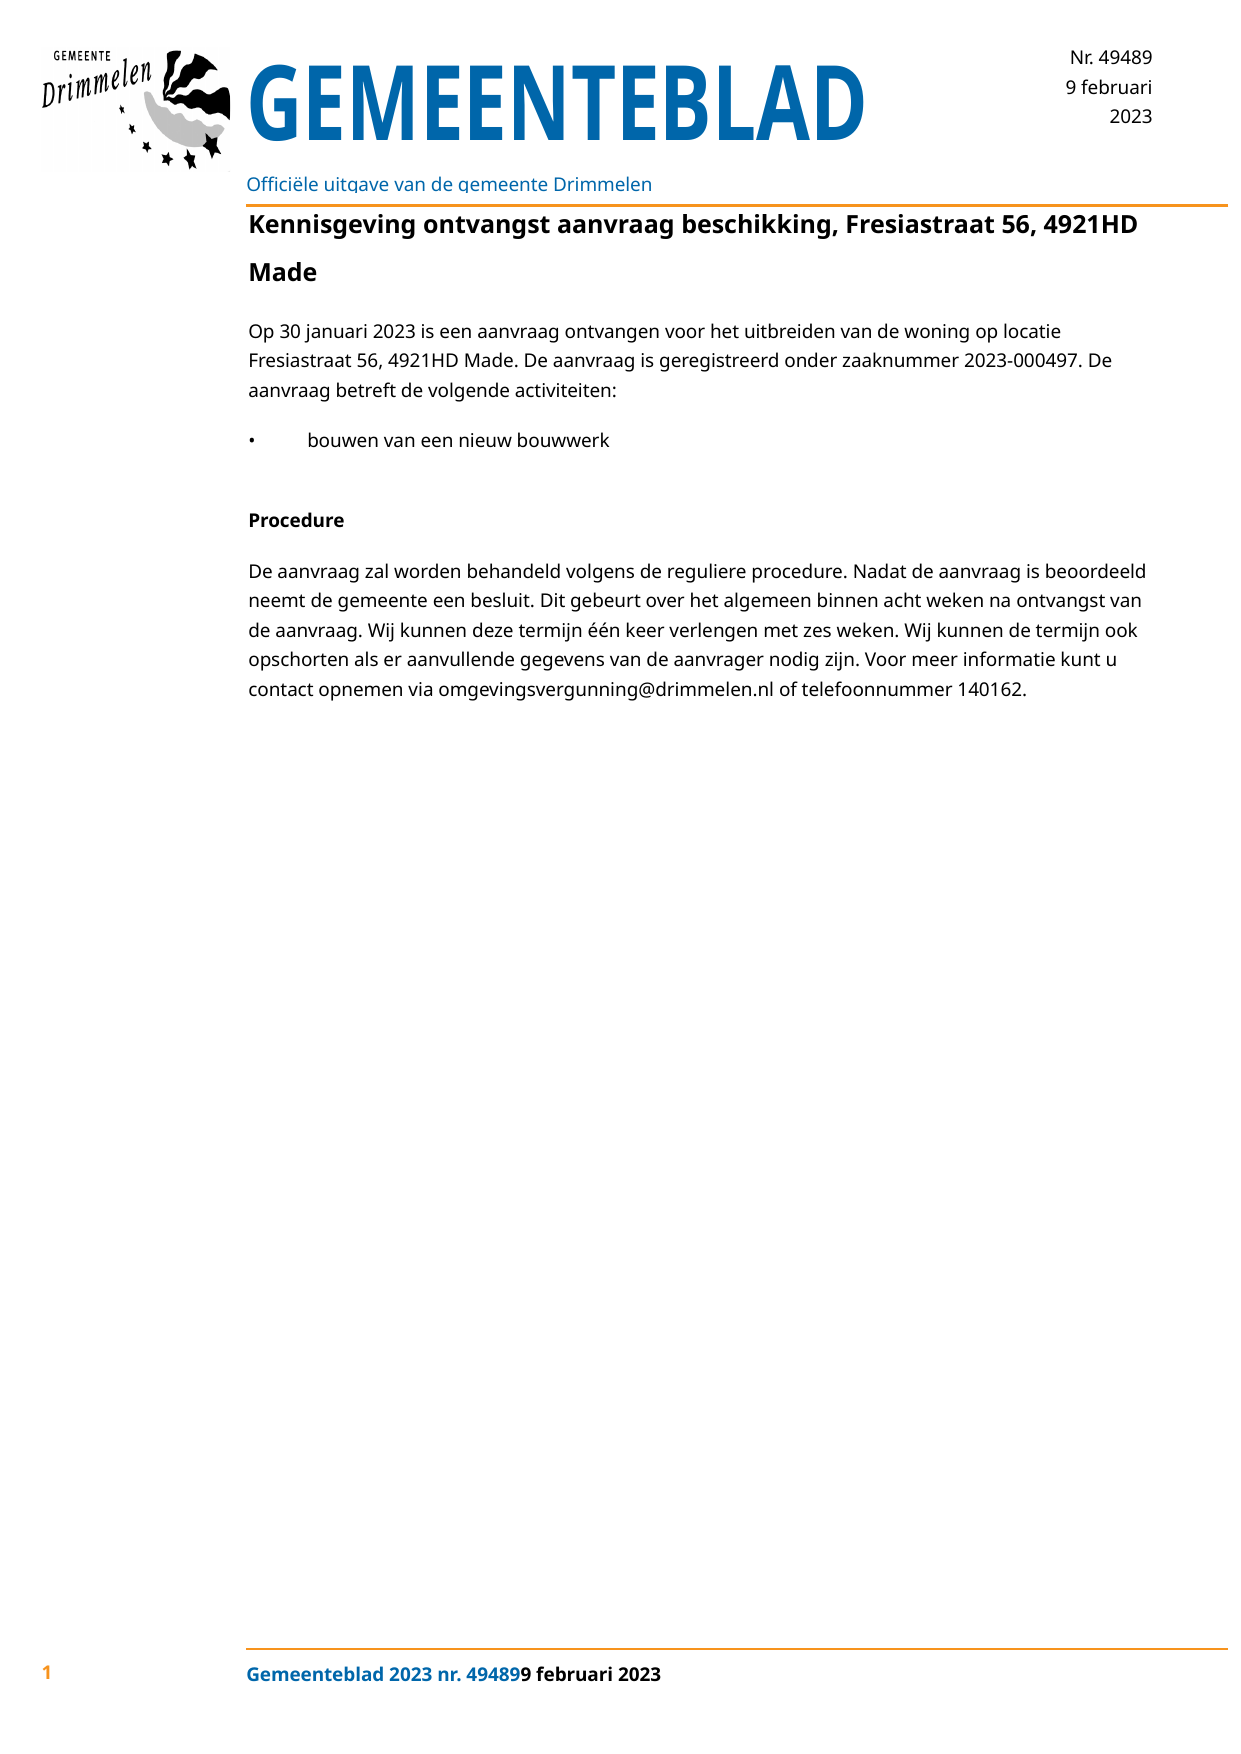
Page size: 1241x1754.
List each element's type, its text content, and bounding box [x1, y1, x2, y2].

list bouwen van een nieuw bouwwerk [248, 427, 1152, 453]
text De aanvraag zal worden behandeld volgens de reguliere procedure. Nadat de aanvraag is beoordeeld neemt de gemeente een besluit. Dit gebeurt over het algemeen binnen acht weken na ontvangst van de aanvraag. Wij kunnen deze termijn één keer verlengen met zes weken. Wij kunnen de termijn ook opschorten als er aanvullende gegevens van de aanvrager nodig zijn. Voor meer informatie kunt u contact opnemen via omgevingsvergunning@drimmelen.nl of telefoonnummer 140162. [248, 558, 1152, 702]
text Op 30 januari 2023 is een aanvraag ontvangen voor het uitbreiden van de woning op locatie Fresiastraat 56, 4921HD Made. De aanvraag is geregistreerd onder zaaknummer 2023-000497. De aanvraag betreft de volgende activiteiten: [248, 318, 1152, 403]
picture [41, 47, 231, 172]
text Kennisgeving ontvangst aanvraag beschikking, Fresiastraat 56, 4921HD Made [248, 207, 1152, 288]
text Procedure [248, 507, 1152, 533]
